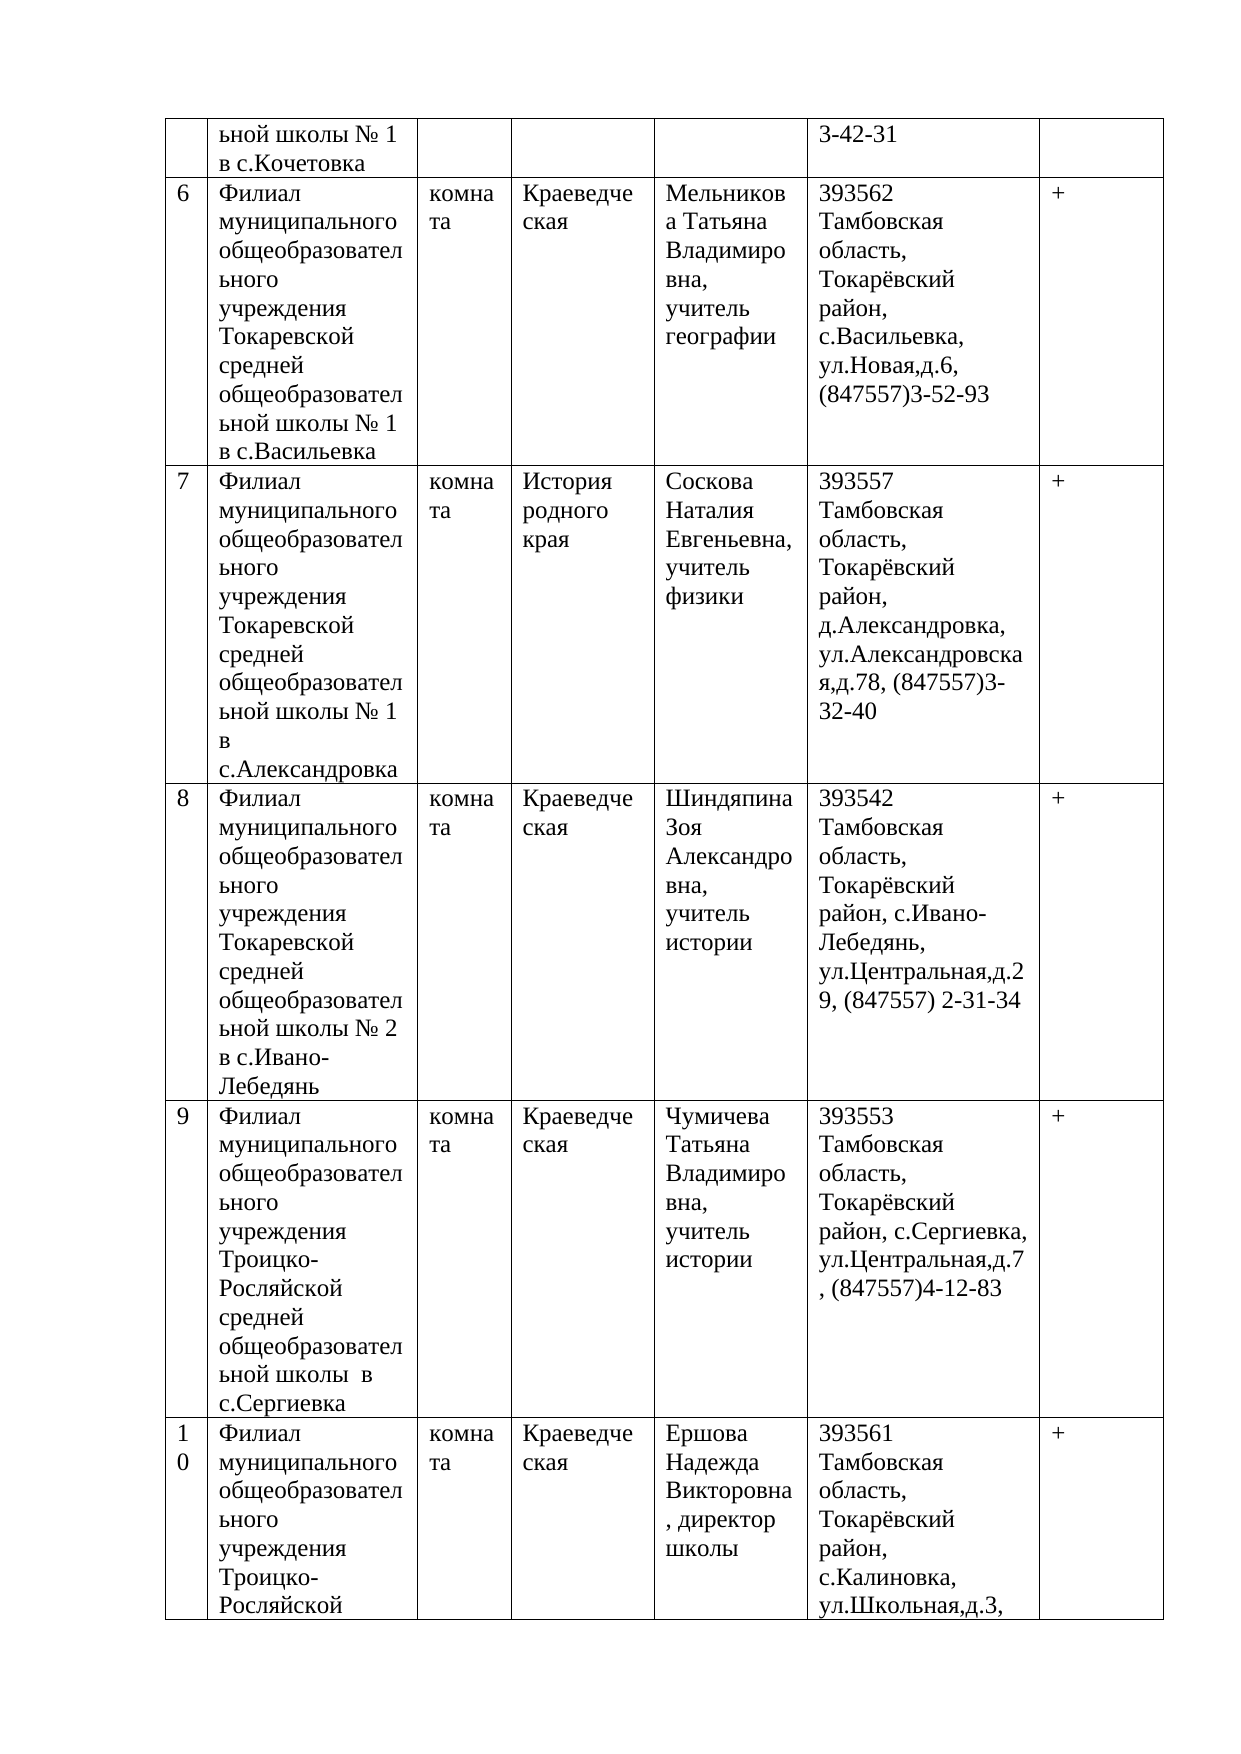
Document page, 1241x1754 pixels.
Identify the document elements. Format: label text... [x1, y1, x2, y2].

table_cell комната [418, 466, 511, 782]
table_cell + [1040, 466, 1163, 782]
table_cell 3-42-31 [808, 119, 1039, 177]
table_cell Чумичева Татьяна Владимировна, учитель истории [655, 1101, 807, 1417]
table_cell Краеведческая [512, 1418, 654, 1619]
table_cell комната [418, 178, 511, 465]
table_cell 393557 Тамбовская область, Токарёвский район, д.Александровка, ул.Александровская,д.78, (847557)3-32-40 [808, 466, 1039, 782]
table_cell Филиал муниципального общеобразовательного учреждения Токаревской средней общеобразовательной школы № 2 в с.Ивано-Лебедянь [208, 784, 417, 1100]
table_cell Ершова Надежда Викторовна, директор школы [655, 1418, 807, 1619]
table_cell + [1040, 1418, 1163, 1619]
table_cell Краеведческая [512, 1101, 654, 1417]
table_cell + [1040, 178, 1163, 465]
table_cell [166, 119, 207, 177]
table_cell Филиал муниципального общеобразовательного учреждения Троицко-Росляйской [208, 1418, 417, 1619]
table_cell + [1040, 1101, 1163, 1417]
table_cell [418, 119, 511, 177]
table_cell + [1040, 784, 1163, 1100]
table_cell Краеведческая [512, 178, 654, 465]
table_cell Филиал муниципального общеобразовательного учреждения Токаревской средней общеобразовательной школы № 1 в с.Васильевка [208, 178, 417, 465]
table_cell 6 [166, 178, 207, 465]
table_cell [512, 119, 654, 177]
table_cell 9 [166, 1101, 207, 1417]
table_cell Мельникова Татьяна Владимировна, учитель географии [655, 178, 807, 465]
table_cell [1040, 119, 1163, 177]
table_cell Филиал муниципального общеобразовательного учреждения Токаревской средней общеобразовательной школы № 1 в с.Александровка [208, 466, 417, 782]
table_cell [655, 119, 807, 177]
table_cell Шиндяпина Зоя Александровна, учитель истории [655, 784, 807, 1100]
table_cell 8 [166, 784, 207, 1100]
table_cell комната [418, 784, 511, 1100]
table_cell комната [418, 1418, 511, 1619]
table_cell Краеведческая [512, 784, 654, 1100]
table_cell комната [418, 1101, 511, 1417]
table_cell 393561 Тамбовская область, Токарёвский район, с.Калиновка, ул.Школьная,д.3, [808, 1418, 1039, 1619]
table_cell 393542 Тамбовская область, Токарёвский район, с.Ивано-Лебедянь, ул.Центральная,д.29, (847557) 2-31-34 [808, 784, 1039, 1100]
table_cell 393562 Тамбовская область, Токарёвский район, с.Васильевка, ул.Новая,д.6, (847557)3-52-93 [808, 178, 1039, 465]
table_cell История родного края [512, 466, 654, 782]
table_cell 393553 Тамбовская область, Токарёвский район, с.Сергиевка, ул.Центральная,д.7, (847557)4-12-83 [808, 1101, 1039, 1417]
table_cell Филиал муниципального общеобразовательного учреждения Троицко-Росляйской средней общеобразовательной школы в с.Сергиевка [208, 1101, 417, 1417]
table_cell Соскова Наталия Евгеньевна, учитель физики [655, 466, 807, 782]
table_cell 10 [166, 1418, 207, 1619]
table_cell ьной школы № 1 в с.Кочетовка [208, 119, 417, 177]
table_cell 7 [166, 466, 207, 782]
